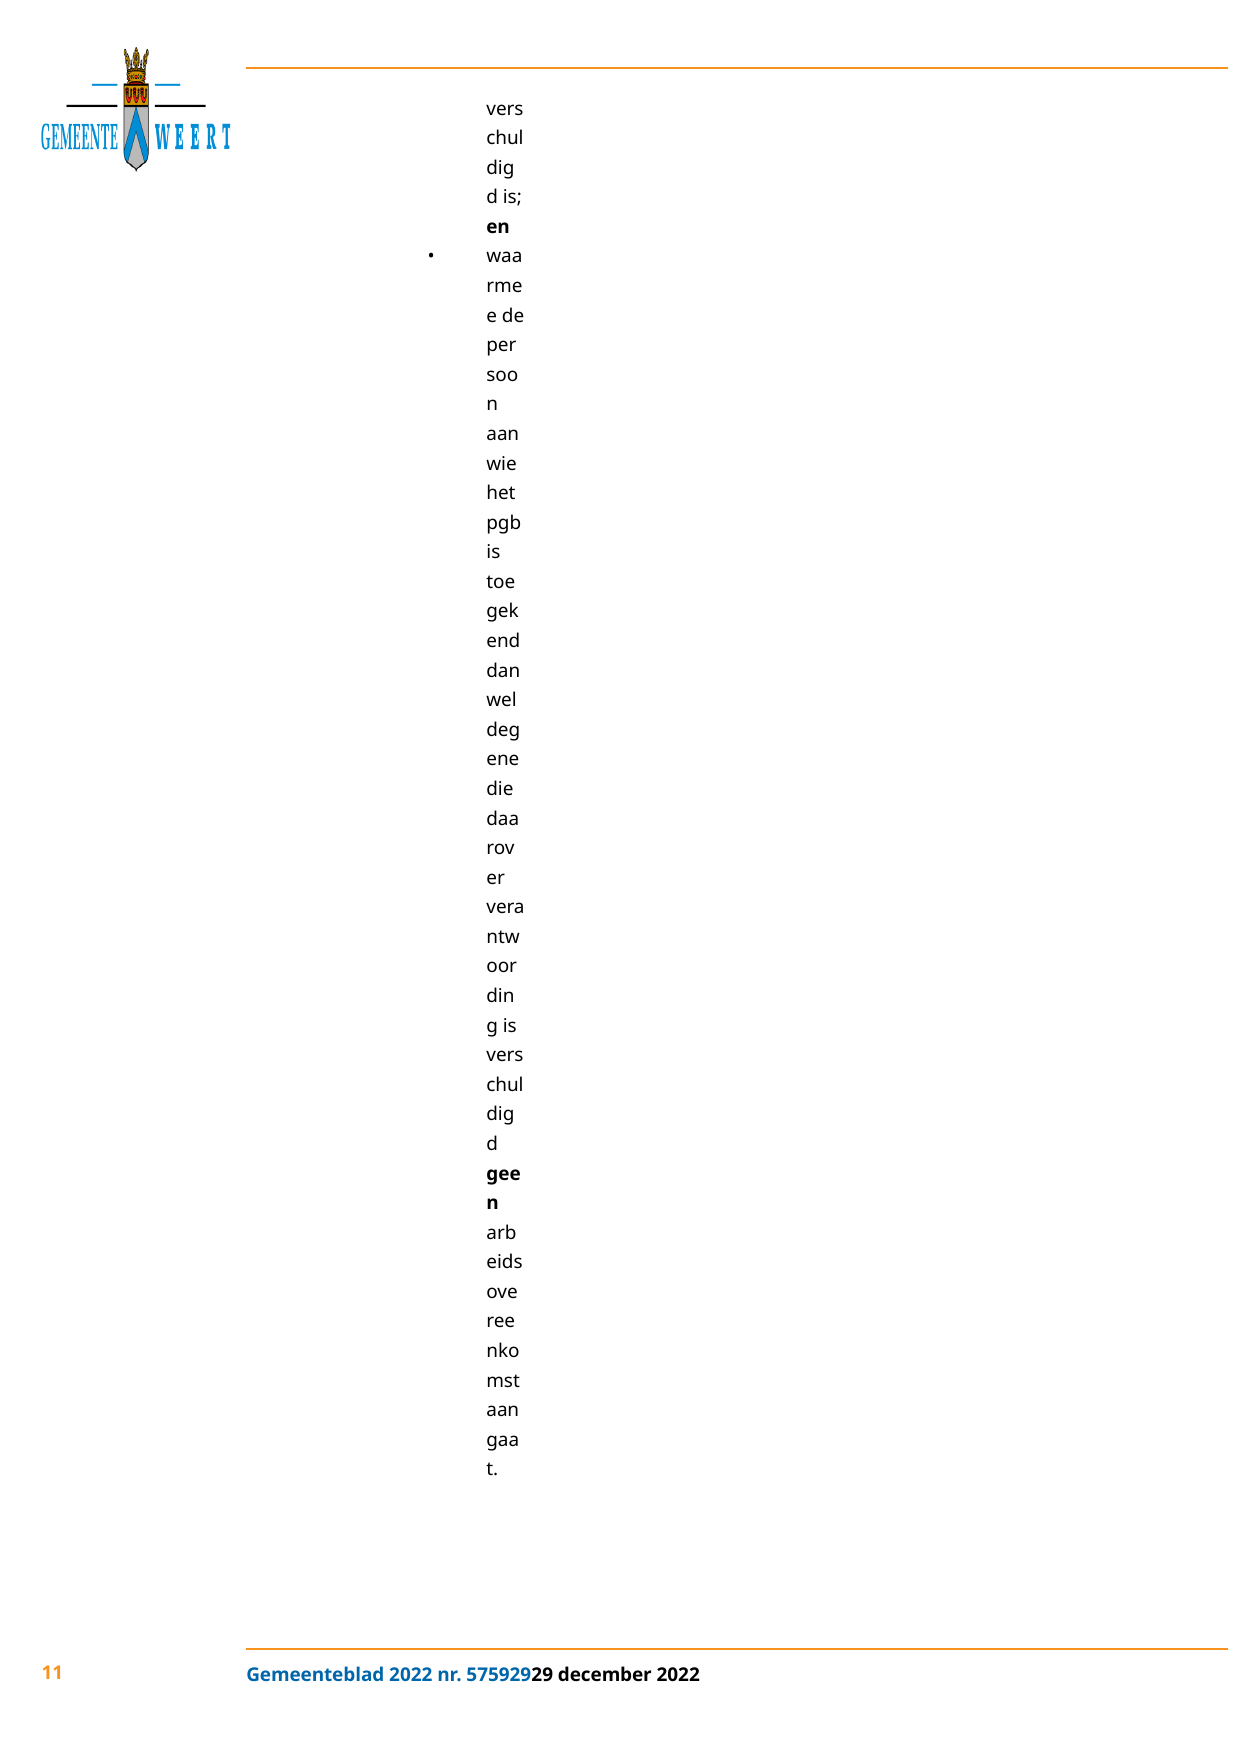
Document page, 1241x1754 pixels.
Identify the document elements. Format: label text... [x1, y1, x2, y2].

table_cell [614, 95, 704, 1481]
table_cell [704, 95, 793, 1481]
table_cell [248, 95, 338, 1481]
table_cell [793, 95, 883, 1481]
table_cell [338, 95, 427, 1481]
table_cell [973, 95, 1062, 1481]
table_cell [525, 95, 614, 1481]
table_cell [1062, 95, 1152, 1481]
picture [41, 47, 231, 172]
table_cell [883, 95, 972, 1481]
table_cell verschuldigd is; en waarmee de persoon aan wie het pgb is toegekend dan wel degene die daarover verantwoording is verschuldigd geen arbeidsovereenkomst aangaat. [427, 95, 524, 1481]
